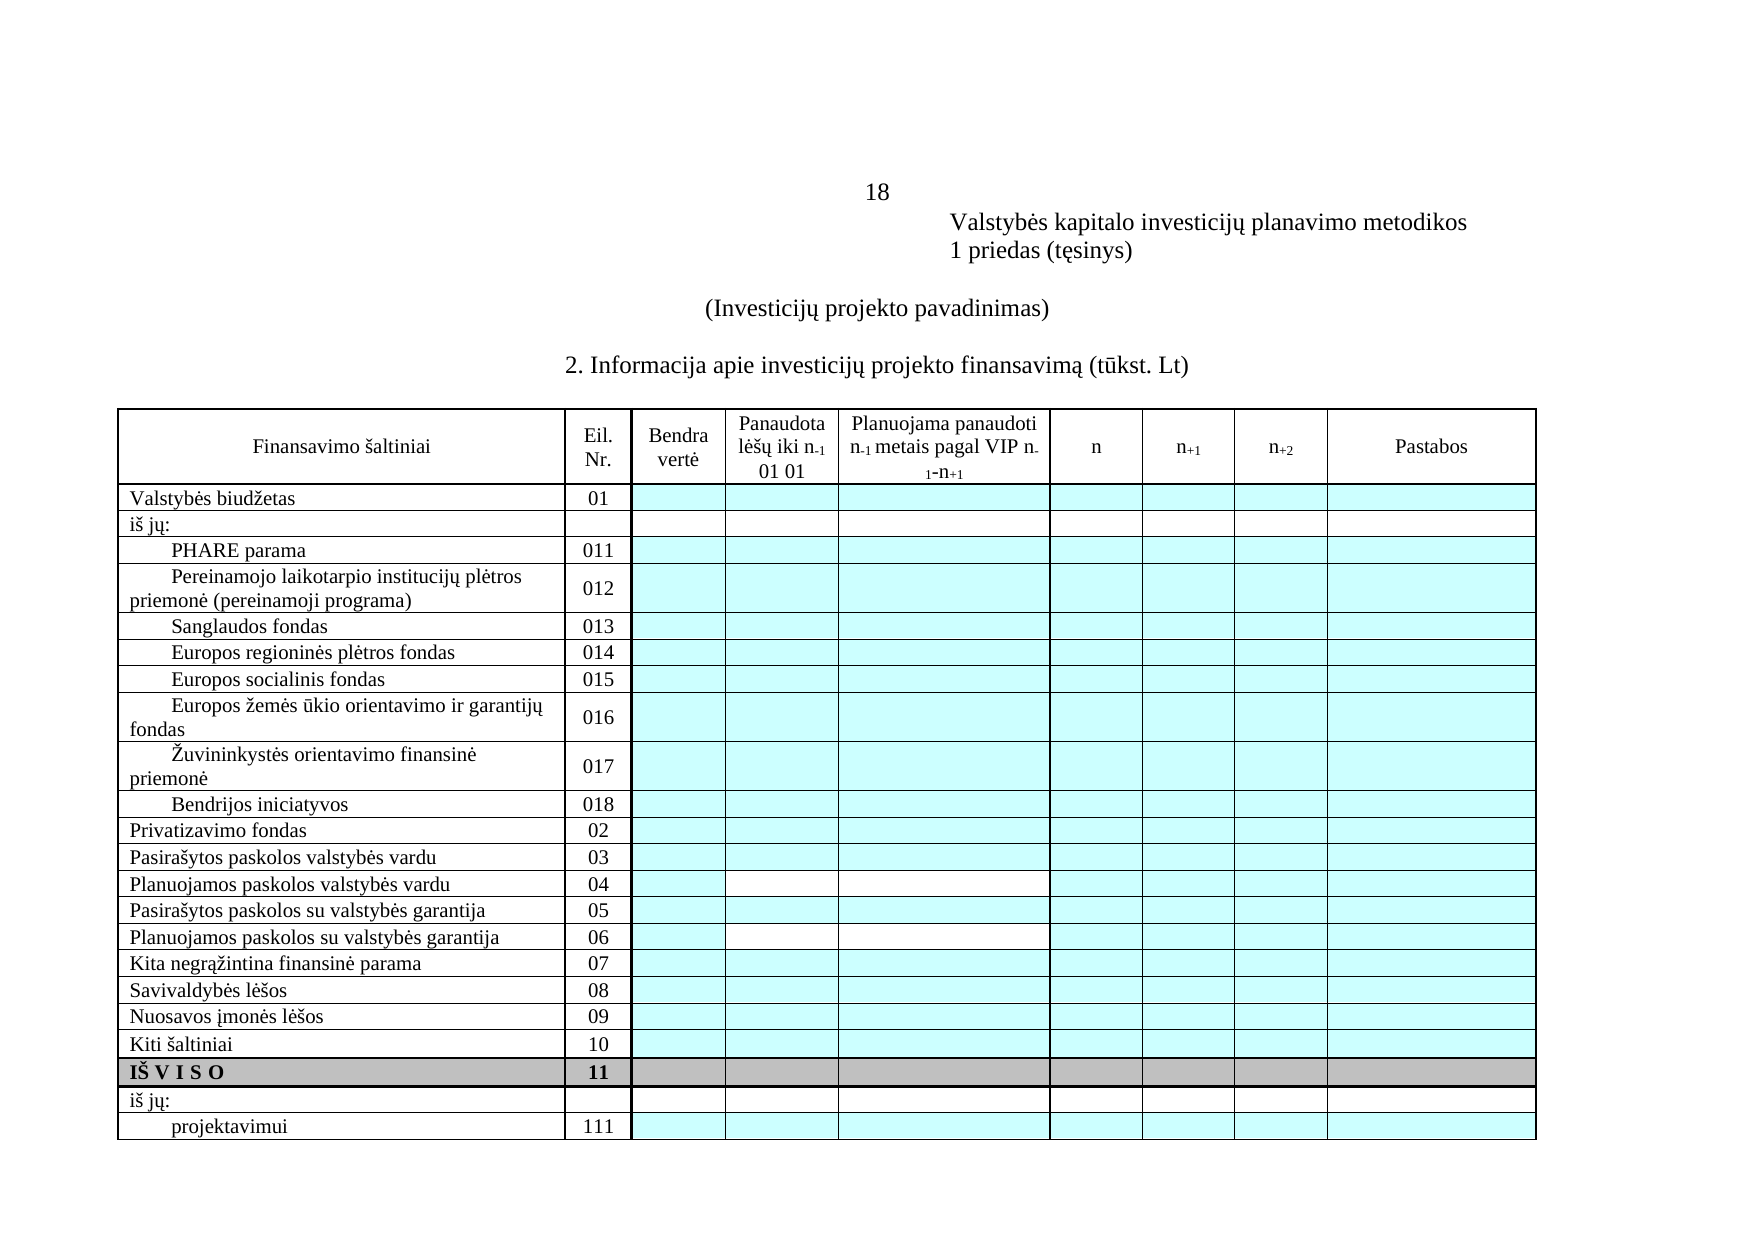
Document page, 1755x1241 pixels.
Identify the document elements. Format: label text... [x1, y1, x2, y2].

table_cell [1328, 924, 1535, 949]
table_cell [1235, 693, 1327, 741]
table_cell [839, 924, 1049, 949]
table_cell [726, 537, 838, 563]
table_cell [633, 693, 725, 741]
table_cell [633, 1113, 725, 1138]
table_cell [633, 924, 725, 949]
table_cell [1235, 537, 1327, 563]
table_cell iš jų: [119, 511, 564, 536]
table_cell [1051, 818, 1142, 843]
table_cell [633, 613, 725, 638]
table_cell [839, 1113, 1049, 1138]
table_cell 08 [566, 977, 630, 1002]
table_cell [1328, 693, 1535, 741]
table_cell [726, 640, 838, 665]
table_cell 06 [566, 924, 630, 949]
table_cell [1143, 791, 1234, 817]
table_cell [1328, 511, 1535, 536]
table_cell 01 [566, 485, 630, 510]
table_cell [633, 1088, 725, 1112]
table_header n+1 [1143, 410, 1234, 483]
table_cell 015 [566, 666, 630, 692]
table_cell [726, 1059, 838, 1085]
table_cell iš jų: [119, 1088, 564, 1112]
table_cell [633, 564, 725, 612]
table_cell [1235, 1004, 1327, 1029]
table_cell [1051, 844, 1142, 870]
table_cell 014 [566, 640, 630, 665]
table_cell [839, 742, 1049, 790]
table_cell 05 [566, 897, 630, 923]
table_cell [726, 977, 838, 1002]
table_cell [1143, 485, 1234, 510]
table_cell projektavimui [119, 1113, 564, 1138]
table_cell Žuvininkystės orientavimo finansinė priemonė [119, 742, 564, 790]
table_cell [1235, 871, 1327, 896]
table_cell [1051, 693, 1142, 741]
table_cell [633, 537, 725, 563]
table_cell [726, 791, 838, 817]
table_cell [1235, 666, 1327, 692]
table_cell [1328, 897, 1535, 923]
table_cell [839, 1004, 1049, 1029]
table_cell [1143, 640, 1234, 665]
table_header Panaudota lėšų iki n-1 01 01 [726, 410, 838, 483]
table_cell 10 [566, 1030, 630, 1057]
table_cell [566, 1088, 630, 1112]
table_cell [726, 613, 838, 638]
table_cell Europos regioninės plėtros fondas [119, 640, 564, 665]
table_cell [1143, 537, 1234, 563]
table_cell [1051, 791, 1142, 817]
table_cell [1235, 818, 1327, 843]
table_cell [1328, 871, 1535, 896]
table_cell [839, 1059, 1049, 1085]
table_cell [1051, 666, 1142, 692]
table_cell [726, 564, 838, 612]
table_cell [1328, 1004, 1535, 1029]
table_cell [1328, 666, 1535, 692]
table_cell [1328, 844, 1535, 870]
table_cell Privatizavimo fondas [119, 818, 564, 843]
table_cell [1051, 511, 1142, 536]
table_cell [839, 640, 1049, 665]
table_cell [726, 485, 838, 510]
table_cell [839, 844, 1049, 870]
table_cell [1235, 485, 1327, 510]
table_header n+2 [1235, 410, 1327, 483]
table_cell Europos socialinis fondas [119, 666, 564, 692]
table_cell 013 [566, 613, 630, 638]
table_cell [566, 511, 630, 536]
table_cell [1328, 1088, 1535, 1112]
table_cell Europos žemės ūkio orientavimo ir garantijų fondas [119, 693, 564, 741]
table_cell [1143, 977, 1234, 1002]
table_cell [726, 871, 838, 896]
table_cell [839, 950, 1049, 976]
table_cell [839, 564, 1049, 612]
table_cell 11 [566, 1059, 630, 1085]
table_cell [1143, 511, 1234, 536]
table_cell [633, 871, 725, 896]
table_cell [1051, 485, 1142, 510]
table_cell 016 [566, 693, 630, 741]
table_cell [633, 977, 725, 1002]
table_cell [633, 1004, 725, 1029]
text Valstybės kapitalo investicijų planavimo metodikos [118, 207, 1636, 235]
table_cell [633, 791, 725, 817]
table_cell [839, 977, 1049, 1002]
table_cell Pasirašytos paskolos valstybės vardu [119, 844, 564, 870]
table_cell [1143, 924, 1234, 949]
table_cell [1235, 897, 1327, 923]
table_cell [1051, 1088, 1142, 1112]
table_cell Savivaldybės lėšos [119, 977, 564, 1002]
table_cell [726, 693, 838, 741]
table_header Pastabos [1328, 410, 1535, 483]
table_cell [1051, 640, 1142, 665]
table_cell [726, 511, 838, 536]
table_cell [1328, 818, 1535, 843]
table_cell 02 [566, 818, 630, 843]
table_cell [1235, 791, 1327, 817]
table_cell [1328, 1113, 1535, 1138]
table_cell Sanglaudos fondas [119, 613, 564, 638]
text 2. Informacija apie investicijų projekto finansavimą (tūkst. Lt) [118, 350, 1636, 379]
table_cell [1051, 1059, 1142, 1085]
table_cell [633, 511, 725, 536]
table_cell [1328, 640, 1535, 665]
table_cell [1143, 693, 1234, 741]
table_cell [633, 897, 725, 923]
table_cell [1143, 564, 1234, 612]
table_cell [1051, 1004, 1142, 1029]
table_cell 03 [566, 844, 630, 870]
table_cell [1143, 613, 1234, 638]
table_cell [839, 693, 1049, 741]
table_header Bendra vertė [633, 410, 725, 483]
table_cell [633, 640, 725, 665]
table_cell Kiti šaltiniai [119, 1030, 564, 1057]
table_cell [1051, 871, 1142, 896]
table_cell [1235, 640, 1327, 665]
table_cell [1143, 844, 1234, 870]
table_cell [633, 485, 725, 510]
table_cell [1143, 1113, 1234, 1138]
table_cell [839, 511, 1049, 536]
table_cell [1328, 613, 1535, 638]
table_cell [1235, 950, 1327, 976]
table_cell [1328, 950, 1535, 976]
table_cell [1328, 564, 1535, 612]
table_cell [1143, 1030, 1234, 1057]
table_cell [633, 950, 725, 976]
table_cell [1051, 897, 1142, 923]
text 1 priedas (tęsinys) [118, 235, 1636, 264]
table_cell [1051, 742, 1142, 790]
table_cell [1051, 613, 1142, 638]
table_cell [1235, 844, 1327, 870]
table_cell [839, 791, 1049, 817]
table_cell [726, 1004, 838, 1029]
table_cell [726, 1030, 838, 1057]
table_cell [726, 950, 838, 976]
table_cell [1328, 791, 1535, 817]
table_cell [839, 1030, 1049, 1057]
table_cell 07 [566, 950, 630, 976]
table_cell 012 [566, 564, 630, 612]
table_cell IŠ VISO [119, 1059, 564, 1085]
table_cell [1235, 742, 1327, 790]
table_cell [726, 1088, 838, 1112]
table_cell [1235, 511, 1327, 536]
table_cell [1328, 537, 1535, 563]
table_cell [1143, 1088, 1234, 1112]
table_header Eil. Nr. [566, 410, 630, 483]
table_cell [633, 818, 725, 843]
table_cell 04 [566, 871, 630, 896]
table_cell [1235, 1059, 1327, 1085]
table_cell 09 [566, 1004, 630, 1029]
table_cell [726, 897, 838, 923]
table_cell [726, 844, 838, 870]
table_cell [1235, 564, 1327, 612]
table_cell [839, 485, 1049, 510]
table_cell [633, 1059, 725, 1085]
table_cell [1143, 897, 1234, 923]
table_cell 018 [566, 791, 630, 817]
table_cell Valstybės biudžetas [119, 485, 564, 510]
table_header Planuojama panaudoti n-1 metais pagal VIP n-1-n+1 [839, 410, 1049, 483]
table_cell [1051, 950, 1142, 976]
table_cell [1051, 564, 1142, 612]
table_cell [726, 742, 838, 790]
table_cell [839, 537, 1049, 563]
table_cell [839, 897, 1049, 923]
table_cell [726, 924, 838, 949]
table_header Finansavimo šaltiniai [119, 410, 564, 483]
table_cell [726, 818, 838, 843]
table_cell [633, 666, 725, 692]
table_cell [726, 1113, 838, 1138]
table_cell [839, 1088, 1049, 1112]
table_cell Bendrijos iniciatyvos [119, 791, 564, 817]
table_cell Pasirašytos paskolos su valstybės garantija [119, 897, 564, 923]
table_cell [1143, 1004, 1234, 1029]
table_cell [1051, 1113, 1142, 1138]
table_cell [839, 666, 1049, 692]
table_cell [1328, 742, 1535, 790]
table_cell [839, 818, 1049, 843]
table_cell [1143, 1059, 1234, 1085]
table_cell [1143, 950, 1234, 976]
table_cell [1235, 977, 1327, 1002]
table_cell [1235, 1030, 1327, 1057]
table_cell PHARE parama [119, 537, 564, 563]
table_cell [1143, 818, 1234, 843]
table_cell [1143, 742, 1234, 790]
table_cell [726, 666, 838, 692]
text (Investicijų projekto pavadinimas) [118, 293, 1636, 322]
table_cell [1143, 871, 1234, 896]
table_cell [1143, 666, 1234, 692]
table_cell Pereinamojo laikotarpio institucijų plėtros priemonė (pereinamoji programa) [119, 564, 564, 612]
table_cell 017 [566, 742, 630, 790]
table_cell [1051, 924, 1142, 949]
table_cell Kita negrąžintina finansinė parama [119, 950, 564, 976]
table_cell [839, 871, 1049, 896]
table_cell Nuosavos įmonės lėšos [119, 1004, 564, 1029]
table_cell [1235, 1113, 1327, 1138]
table_header n [1051, 410, 1142, 483]
table_cell [1235, 924, 1327, 949]
table_cell [1235, 613, 1327, 638]
table_cell [839, 613, 1049, 638]
table_cell [1328, 485, 1535, 510]
table_cell [1235, 1088, 1327, 1112]
table_cell [633, 742, 725, 790]
table_cell [1328, 1030, 1535, 1057]
table_cell [633, 1030, 725, 1057]
table_cell [633, 844, 725, 870]
table_cell [1051, 1030, 1142, 1057]
table_cell Planuojamos paskolos su valstybės garantija [119, 924, 564, 949]
table_cell [1328, 1059, 1535, 1085]
table_cell [1051, 977, 1142, 1002]
table_cell Planuojamos paskolos valstybės vardu [119, 871, 564, 896]
table_cell [1328, 977, 1535, 1002]
table_cell [1051, 537, 1142, 563]
table_cell 111 [566, 1113, 630, 1138]
table_cell 011 [566, 537, 630, 563]
